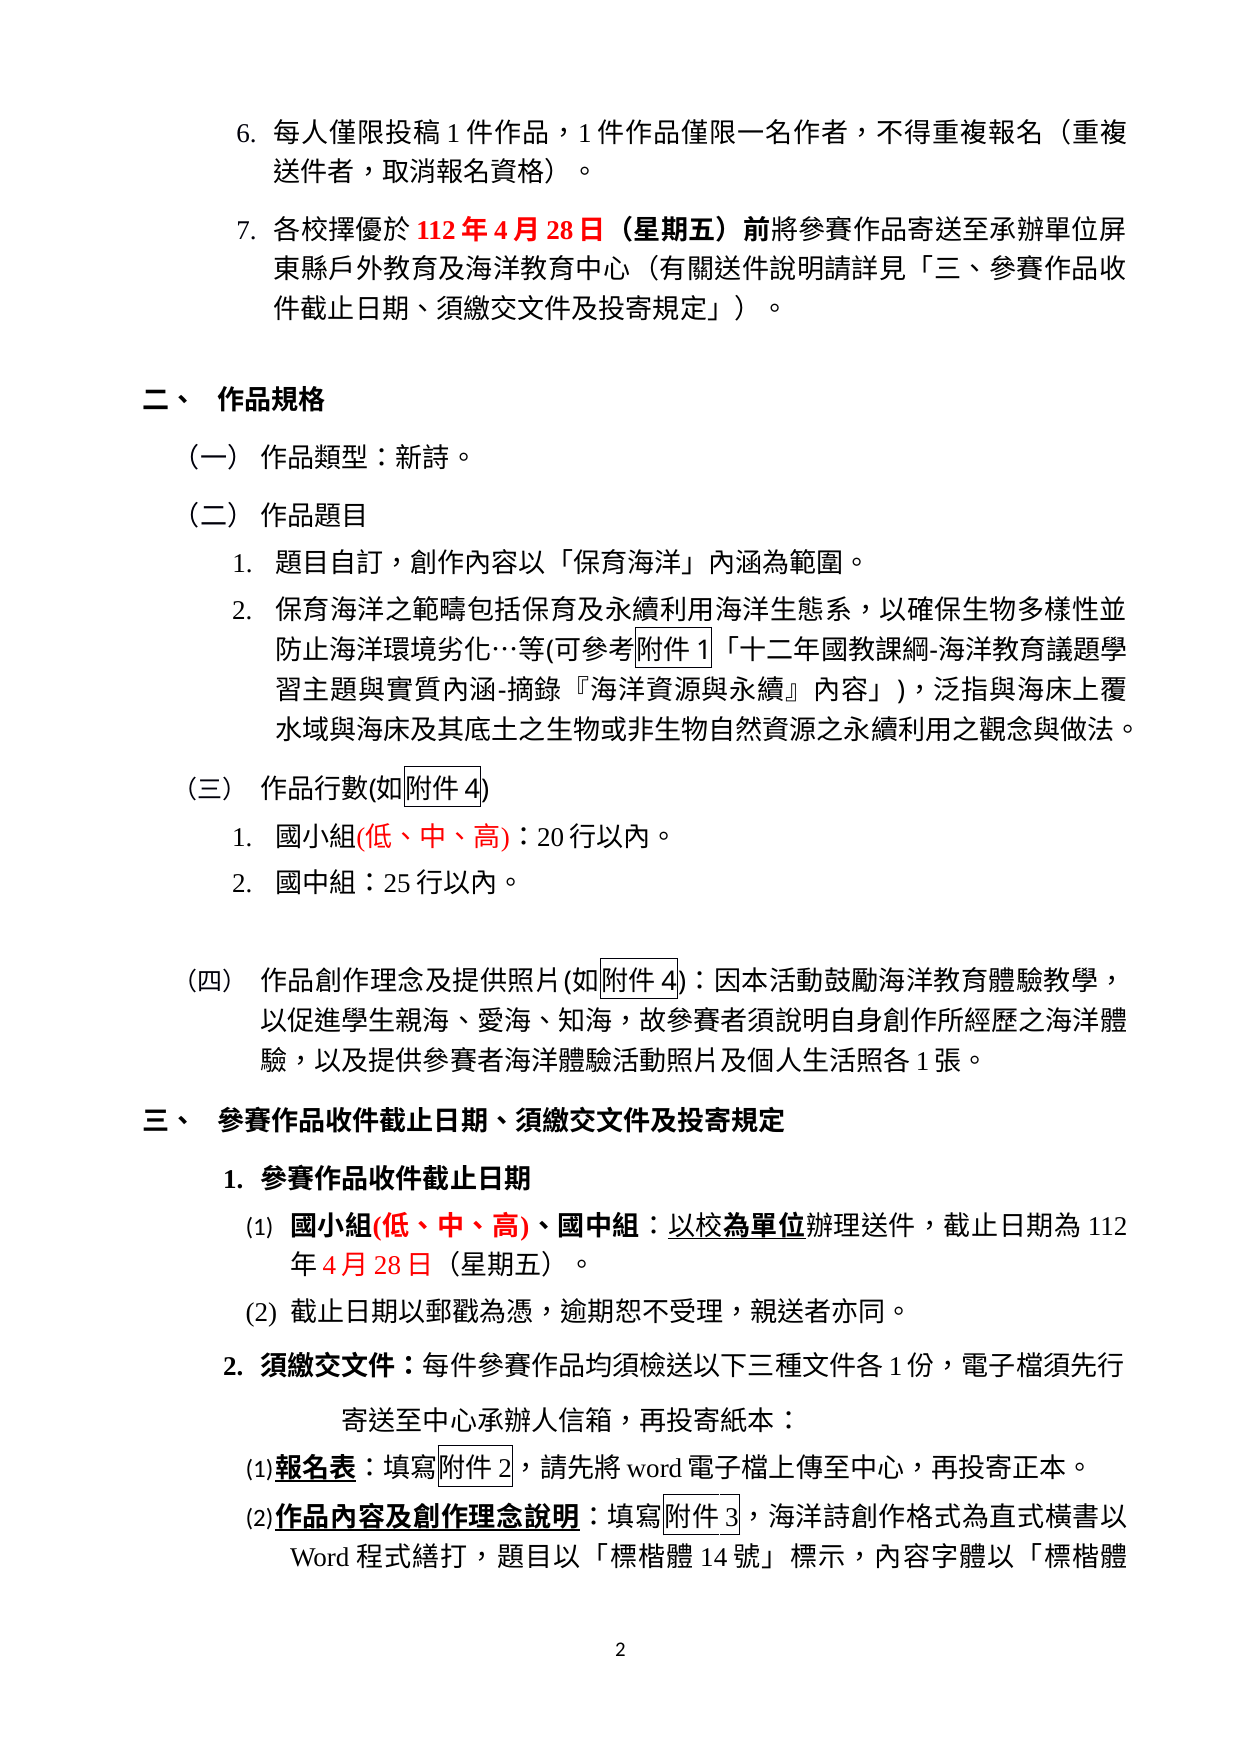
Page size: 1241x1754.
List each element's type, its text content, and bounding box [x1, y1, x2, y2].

list 報名表：填寫附件2，請先將word電子檔上傳至中心，再投寄正本。 [513, 1445, 1128, 1487]
list 題目自訂，創作內容以「保育海洋」內涵為範圍。 [232, 541, 1128, 580]
list 參賽作品收件截止日期、須繳交文件及投寄規定 [142, 1097, 1128, 1138]
list 寄送至中心承辦人信箱，再投寄紙本： [260, 1398, 1128, 1438]
list 截止日期以郵戳為憑，逾期恕不受理，親送者亦同。 [245, 1290, 1128, 1329]
list 報名表：填寫附件2，請先將word電子檔上傳至中心，再投寄正本。 [245, 1445, 438, 1487]
list 作品行數(如附件4) [173, 766, 404, 807]
list 報名表：填寫附件2，請先將word電子檔上傳至中心，再投寄正本。 [439, 1446, 512, 1486]
list 作品行數(如附件4) [481, 766, 1128, 807]
list 作品類型：新詩。 [173, 436, 1128, 475]
list 國中組：25行以內。 [232, 861, 1128, 901]
list 須繳交文件：每件參賽作品均須檢送以下三種文件各1份，電子檔須先行 [223, 1344, 1128, 1383]
list 作品題目 [173, 494, 1128, 533]
list 國小組(低、中、高)、國中組：以校為單位辦理送件，截止日期為112年4月28日（星期五）。 [245, 1204, 1128, 1282]
list 作品創作理念及提供照片(如附件4)：因本活動鼓勵海洋教育體驗教學，以促進學生親海、愛海、知海，故參賽者須說明自身創作所經歷之海洋體驗，以及提供參賽者海洋體驗活動照片及個人生活照各1張。 [173, 958, 1128, 1078]
list 國小組(低、中、高)：20行以內。 [232, 814, 1128, 854]
list 作品規格 [142, 376, 1128, 417]
list 參賽作品收件截止日期 [223, 1157, 1128, 1196]
list 每人僅限投稿1件作品，1件作品僅限一名作者，不得重複報名（重複送件者，取消報名資格）。 [236, 111, 1128, 189]
list 保育海洋之範疇包括保育及永續利用海洋生態系，以確保生物多樣性並防止海洋環境劣化…等(可參考附件1「十二年國教課綱-海洋教育議題學習主題與實質內涵-摘錄『海洋資源與永續』內容」)，泛指與海床上覆水域與海床及其底土之生物或非生物自然資源之永續利用之觀念與做法。 [232, 588, 1128, 747]
list 作品內容及創作理念說明：填寫附件3，海洋詩創作格式為直式橫書以Word程式繕打，題目以「標楷體14號」標示，內容字體以「標楷體 [245, 1494, 1128, 1575]
list 作品行數(如附件4) [405, 767, 480, 806]
list 各校擇優於112年4月28日（星期五）前將參賽作品寄送至承辦單位屏東縣戶外教育及海洋教育中心（有關送件說明請詳見「三、參賽作品收件截止日期、須繳交文件及投寄規定」）。 [236, 208, 1128, 326]
